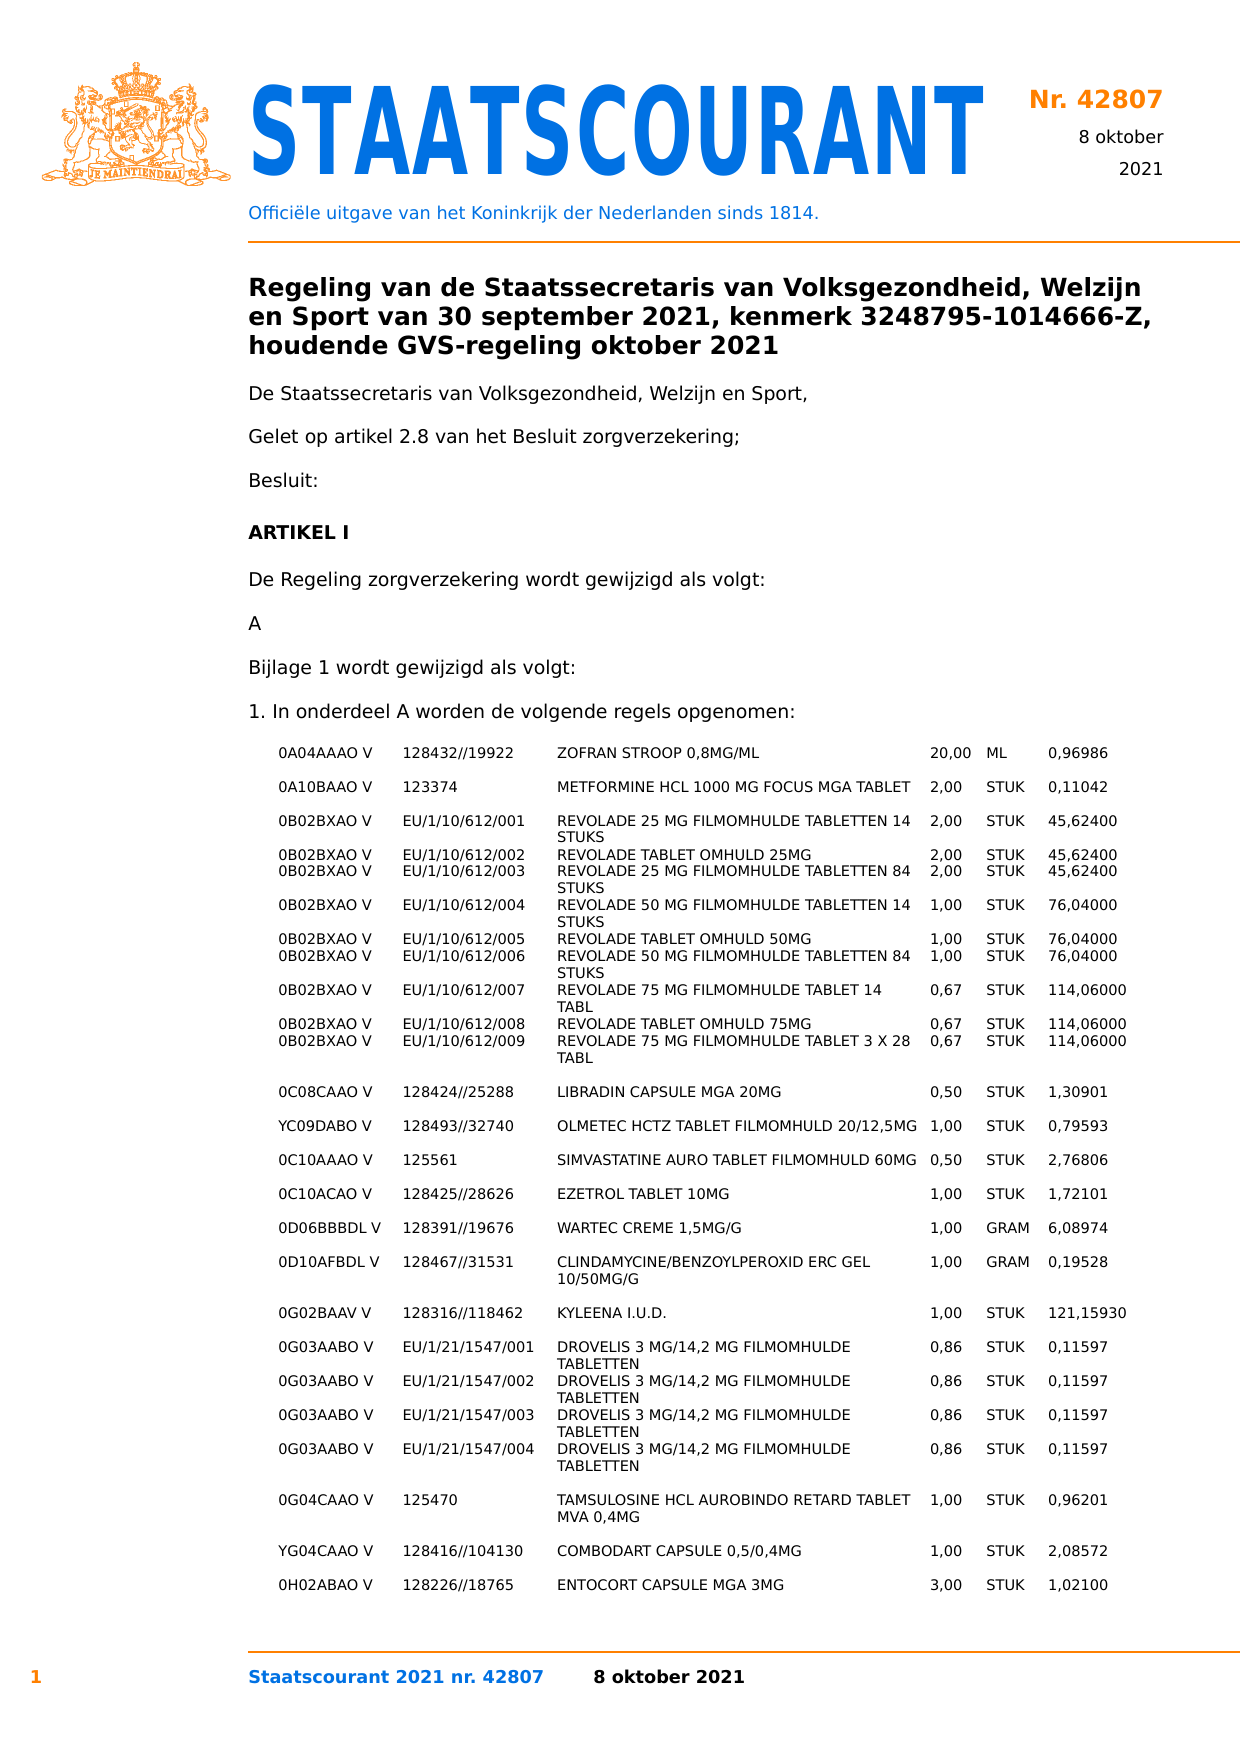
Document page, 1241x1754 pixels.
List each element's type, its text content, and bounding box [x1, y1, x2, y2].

table_cell REVOLADE 75 MG FILMOMHULDE TABLET 3 X 28 TABL [551, 1033, 924, 1067]
table_cell 128425//28626 [396, 1186, 551, 1203]
table_cell 0,86 [924, 1339, 980, 1373]
table_header [25, 62, 248, 241]
text 1. In onderdeel A worden de volgende regels opgenomen: [248, 701, 1163, 723]
table_cell 0,67 [924, 982, 980, 1016]
table_cell 0,11597 [1042, 1373, 1138, 1407]
table_cell EU/1/10/612/002 [396, 846, 551, 863]
table_cell [1138, 931, 1163, 948]
table_cell [1138, 779, 1163, 795]
table_cell EU/1/10/612/006 [396, 948, 551, 982]
text Gelet op artikel 2.8 van het Besluit zorgverzekering; [248, 426, 1163, 448]
table_cell 128493//32740 [396, 1118, 551, 1135]
table_cell [1138, 1339, 1163, 1373]
table_cell 45,62400 [1042, 846, 1138, 863]
table_cell STUK [980, 1084, 1042, 1101]
table_cell STUK [980, 1576, 1042, 1593]
table_cell REVOLADE 25 MG FILMOMHULDE TABLETTEN 14 STUKS [551, 813, 924, 846]
table_cell 0G03AABO V [278, 1407, 396, 1441]
table_cell 1,00 [924, 1118, 980, 1135]
table_cell [278, 1288, 1163, 1305]
table_cell 0B02BXAO V [278, 1033, 396, 1067]
table_cell 0C10AAAO V [278, 1152, 396, 1169]
table_cell 0B02BXAO V [278, 846, 396, 863]
table_cell STUK [980, 1492, 1042, 1526]
table_cell EU/1/21/1547/004 [396, 1441, 551, 1474]
table_cell [1138, 1118, 1163, 1135]
table_cell 0,96201 [1042, 1492, 1138, 1526]
table_cell 0,50 [924, 1084, 980, 1101]
table_cell [1138, 1084, 1163, 1101]
table_cell STUK [980, 931, 1042, 948]
table_cell 0B02BXAO V [278, 897, 396, 931]
table_cell STUK [980, 1033, 1042, 1067]
table_cell [1138, 1033, 1163, 1067]
table_cell [1138, 1373, 1163, 1407]
table_cell EU/1/10/612/009 [396, 1033, 551, 1067]
table_cell EU/1/21/1547/001 [396, 1339, 551, 1373]
table_cell [1138, 897, 1163, 931]
table_cell REVOLADE TABLET OMHULD 50MG [551, 931, 924, 948]
table_cell [1138, 1576, 1163, 1593]
table_cell 114,06000 [1042, 982, 1138, 1016]
table_cell EU/1/10/612/007 [396, 982, 551, 1016]
table_cell [1138, 1016, 1163, 1033]
table_cell STUK [980, 1339, 1042, 1373]
table_cell 0B02BXAO V [278, 948, 396, 982]
table_cell [1138, 1220, 1163, 1237]
table_cell YG04CAAO V [278, 1543, 396, 1559]
table_cell REVOLADE 25 MG FILMOMHULDE TABLETTEN 84 STUKS [551, 863, 924, 897]
table_cell [278, 1526, 1163, 1542]
table_cell GRAM [980, 1254, 1042, 1288]
table_cell [278, 1203, 1163, 1220]
table_cell LIBRADIN CAPSULE MGA 20MG [551, 1084, 924, 1101]
table_cell [1138, 1152, 1163, 1169]
table_cell [1138, 846, 1163, 863]
table_cell 0D06BBBDL V [278, 1220, 396, 1237]
table_cell EU/1/10/612/003 [396, 863, 551, 897]
text Besluit: [248, 470, 1163, 492]
table_cell 128316//118462 [396, 1305, 551, 1322]
table_cell 128226//18765 [396, 1576, 551, 1593]
table_header 20,00 [924, 745, 980, 761]
text A [248, 613, 1163, 635]
table_cell [278, 1169, 1163, 1186]
table_cell REVOLADE 50 MG FILMOMHULDE TABLETTEN 14 STUKS [551, 897, 924, 931]
table_header 128432//19922 [396, 745, 551, 761]
table_cell 2,00 [924, 863, 980, 897]
table_cell 1,00 [924, 948, 980, 982]
table_cell REVOLADE 50 MG FILMOMHULDE TABLETTEN 84 STUKS [551, 948, 924, 982]
table_header ML [980, 745, 1042, 761]
table_cell REVOLADE 75 MG FILMOMHULDE TABLET 14 TABL [551, 982, 924, 1016]
table_cell 45,62400 [1042, 813, 1138, 846]
table_cell 0,67 [924, 1016, 980, 1033]
table_cell YC09DABO V [278, 1118, 396, 1135]
table_cell [1138, 1254, 1163, 1288]
table_cell [278, 795, 1163, 812]
table_cell Officiële uitgave van het Koninkrijk der Nederlanden sinds 1814. [248, 203, 1240, 241]
table_cell 2,00 [924, 813, 980, 846]
table_cell 0,86 [924, 1373, 980, 1407]
table_cell REVOLADE TABLET OMHULD 75MG [551, 1016, 924, 1033]
text De Staatssecretaris van Volksgezondheid, Welzijn en Sport, [248, 382, 1163, 404]
table_cell STUK [980, 982, 1042, 1016]
table_cell SIMVASTATINE AURO TABLET FILMOMHULD 60MG [551, 1152, 924, 1169]
table_cell 2,00 [924, 846, 980, 863]
table_cell 0G04CAAO V [278, 1492, 396, 1526]
table_cell 128416//104130 [396, 1543, 551, 1559]
table_cell [278, 1475, 1163, 1492]
table_cell GRAM [980, 1220, 1042, 1237]
table_cell STUK [980, 1373, 1042, 1407]
text De Regeling zorgverzekering wordt gewijzigd als volgt: [248, 569, 1163, 591]
table_header [1138, 745, 1163, 761]
table_cell 0,11597 [1042, 1339, 1138, 1373]
table_cell 0C10ACAO V [278, 1186, 396, 1203]
table_cell [1138, 1407, 1163, 1441]
table_header ZOFRAN STROOP 0,8MG/ML [551, 745, 924, 761]
table_cell OLMETEC HCTZ TABLET FILMOMHULD 20/12,5MG [551, 1118, 924, 1135]
table_cell COMBODART CAPSULE 0,5/0,4MG [551, 1543, 924, 1559]
table_cell STUK [980, 1441, 1042, 1474]
table_header Nr. 42807 [998, 62, 1240, 121]
table_cell 2,08572 [1042, 1543, 1138, 1559]
table_cell [278, 1237, 1163, 1254]
table_cell EU/1/10/612/001 [396, 813, 551, 846]
table_cell 0,50 [924, 1152, 980, 1169]
table_cell 0,19528 [1042, 1254, 1138, 1288]
table_cell [1138, 1186, 1163, 1203]
table_cell [278, 1101, 1163, 1118]
table_cell CLINDAMYCINE/BENZOYLPEROXID ERC GEL 10/50MG/G [551, 1254, 924, 1288]
table_cell 1,00 [924, 1543, 980, 1559]
text Bijlage 1 wordt gewijzigd als volgt: [248, 657, 1163, 679]
table_cell [980, 1067, 1042, 1084]
table_cell [1138, 1067, 1163, 1084]
table_cell 125470 [396, 1492, 551, 1526]
table_cell STUK [980, 948, 1042, 982]
table_cell 1,00 [924, 1492, 980, 1526]
table_cell 128424//25288 [396, 1084, 551, 1101]
table_cell [1138, 1441, 1163, 1474]
table_cell 0B02BXAO V [278, 1016, 396, 1033]
table_cell 1,00 [924, 1186, 980, 1203]
table_cell STUK [980, 846, 1042, 863]
table_header STAATSCOURANT [248, 62, 998, 203]
table_cell STUK [980, 1186, 1042, 1203]
table_cell 2,00 [924, 779, 980, 795]
table_cell STUK [980, 1016, 1042, 1033]
table_cell STUK [980, 863, 1042, 897]
table_cell 1,00 [924, 1305, 980, 1322]
table_cell EU/1/10/612/008 [396, 1016, 551, 1033]
table_cell [924, 1067, 980, 1084]
table_cell 0H02ABAO V [278, 1576, 396, 1593]
table_cell [1138, 813, 1163, 846]
table_cell [278, 1322, 1163, 1339]
table_cell 76,04000 [1042, 931, 1138, 948]
table_cell 1,30901 [1042, 1084, 1138, 1101]
table_cell 0,86 [924, 1441, 980, 1474]
table_cell [396, 1067, 551, 1084]
table_cell STUK [980, 779, 1042, 795]
table_cell 1,72101 [1042, 1186, 1138, 1203]
table_cell 123374 [396, 779, 551, 795]
table_cell 8 oktober [998, 121, 1240, 153]
table_cell 0G02BAAV V [278, 1305, 396, 1322]
table_cell DROVELIS 3 MG/14,2 MG FILMOMHULDE TABLETTEN [551, 1441, 924, 1474]
table_header 0A04AAAO V [278, 745, 396, 761]
table_cell STUK [980, 897, 1042, 931]
table_cell 6,08974 [1042, 1220, 1138, 1237]
table_cell 3,00 [924, 1576, 980, 1593]
table_cell 0B02BXAO V [278, 982, 396, 1016]
table_cell 0B02BXAO V [278, 931, 396, 948]
table_cell 0,86 [924, 1407, 980, 1441]
table_cell 2021 [998, 153, 1240, 203]
table_cell DROVELIS 3 MG/14,2 MG FILMOMHULDE TABLETTEN [551, 1407, 924, 1441]
table_cell REVOLADE TABLET OMHULD 25MG [551, 846, 924, 863]
table_cell 0G03AABO V [278, 1373, 396, 1407]
table_cell [1138, 1543, 1163, 1559]
table_cell 0G03AABO V [278, 1441, 396, 1474]
table_cell 2,76806 [1042, 1152, 1138, 1169]
table_cell STUK [980, 1305, 1042, 1322]
table_cell TAMSULOSINE HCL AUROBINDO RETARD TABLET MVA 0,4MG [551, 1492, 924, 1526]
table_cell [278, 1067, 396, 1084]
table_cell 1,00 [924, 1254, 980, 1288]
table_cell WARTEC CREME 1,5MG/G [551, 1220, 924, 1237]
table_cell 0B02BXAO V [278, 863, 396, 897]
table_cell EZETROL TABLET 10MG [551, 1186, 924, 1203]
table_cell [1138, 1492, 1163, 1526]
table_cell 0C08CAAO V [278, 1084, 396, 1101]
table_cell [1138, 1305, 1163, 1322]
table_cell [1042, 1067, 1138, 1084]
table_cell EU/1/21/1547/003 [396, 1407, 551, 1441]
picture [41, 62, 231, 186]
table_cell [551, 1067, 924, 1084]
table_cell STUK [980, 1407, 1042, 1441]
table_cell 76,04000 [1042, 897, 1138, 931]
table_cell 128467//31531 [396, 1254, 551, 1288]
table_cell 121,15930 [1042, 1305, 1138, 1322]
table_cell 114,06000 [1042, 1033, 1138, 1067]
table_cell [278, 761, 1163, 778]
table_cell 1,00 [924, 1220, 980, 1237]
table_cell STUK [980, 1543, 1042, 1559]
subtitle Regeling van de Staatssecretaris van Volksgezondheid, Welzijn en Sport van 30 september 2021, kenmerk 3248795-1014666-Z, houdende GVS-regeling oktober 2021 [248, 273, 1163, 361]
table_cell 0G03AABO V [278, 1339, 396, 1373]
table_cell DROVELIS 3 MG/14,2 MG FILMOMHULDE TABLETTEN [551, 1339, 924, 1373]
table_cell 128391//19676 [396, 1220, 551, 1237]
table_cell 0,79593 [1042, 1118, 1138, 1135]
table_cell 76,04000 [1042, 948, 1138, 982]
table_cell 125561 [396, 1152, 551, 1169]
table_cell [1138, 982, 1163, 1016]
table_cell 1,00 [924, 931, 980, 948]
table_cell 1,02100 [1042, 1576, 1138, 1593]
table_cell 0,11597 [1042, 1441, 1138, 1474]
table_cell [1138, 863, 1163, 897]
subtitle ARTIKEL I [248, 522, 1163, 544]
table_cell 114,06000 [1042, 1016, 1138, 1033]
table_cell STUK [980, 813, 1042, 846]
table_cell EU/1/21/1547/002 [396, 1373, 551, 1407]
table_cell 45,62400 [1042, 863, 1138, 897]
table_cell 0B02BXAO V [278, 813, 396, 846]
table_cell EU/1/10/612/005 [396, 931, 551, 948]
table_cell STUK [980, 1118, 1042, 1135]
table_cell 0A10BAAO V [278, 779, 396, 795]
table_cell DROVELIS 3 MG/14,2 MG FILMOMHULDE TABLETTEN [551, 1373, 924, 1407]
table_cell STUK [980, 1152, 1042, 1169]
table_cell 0,67 [924, 1033, 980, 1067]
table_cell KYLEENA I.U.D. [551, 1305, 924, 1322]
table_header 0,96986 [1042, 745, 1138, 761]
table_cell 1,00 [924, 897, 980, 931]
table_cell [278, 1135, 1163, 1152]
table_cell [1138, 948, 1163, 982]
table_cell 0,11042 [1042, 779, 1138, 795]
table_cell ENTOCORT CAPSULE MGA 3MG [551, 1576, 924, 1593]
table_cell 0D10AFBDL V [278, 1254, 396, 1288]
table_cell 0,11597 [1042, 1407, 1138, 1441]
table_cell METFORMINE HCL 1000 MG FOCUS MGA TABLET [551, 779, 924, 795]
table_cell EU/1/10/612/004 [396, 897, 551, 931]
table_cell [278, 1560, 1163, 1576]
